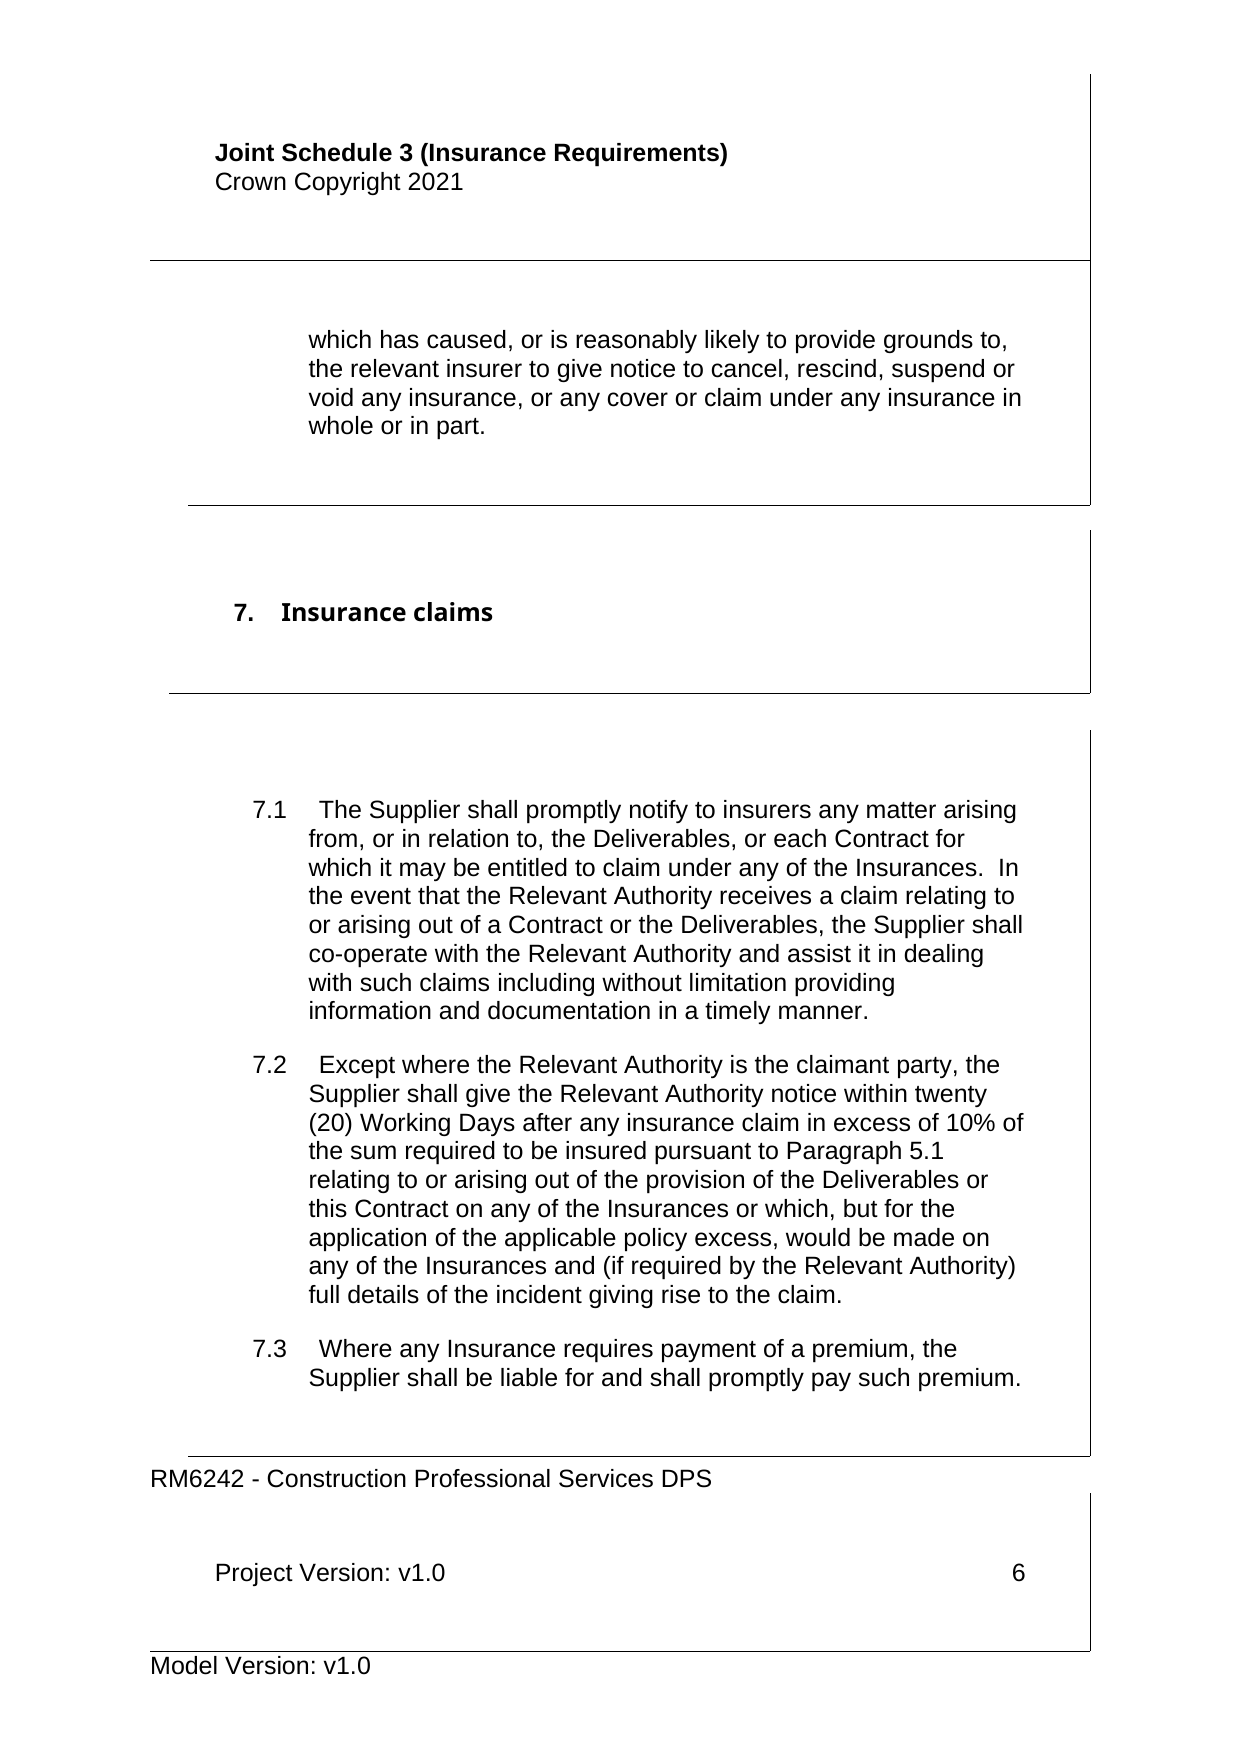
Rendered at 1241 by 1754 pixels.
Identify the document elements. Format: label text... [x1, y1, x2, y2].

list Where any Insurance requires payment of a premium, the Supplier shall be liable for and shall promptly pay such premium. [187, 1269, 1090, 1456]
list Except where the Relevant Authority is the claimant party, the Supplier shall give the Relevant Authority notice within twenty (20) Working Days after any insurance claim in excess of 10% of the sum required to be insured pursuant to Paragraph 5.1 relating to or arising out of the provision of the Deliverables or this Contract on any of the Insurances or which, but for the application of the applicable policy excess, would be made on any of the Insurances and (if required by the Relevant Authority) full details of the incident giving rise to the claim. [187, 985, 1090, 1269]
list Insurance claims [169, 530, 1090, 693]
list The Supplier shall promptly notify to insurers any matter arising from, or in relation to, the Deliverables, or each Contract for which it may be entitled to claim under any of the Insurances. In the event that the Relevant Authority receives a claim relating to or arising out of a Contract or the Deliverables, the Supplier shall co-operate with the Relevant Authority and assist it in dealing with such claims including without limitation providing information and documentation in a timely manner. [187, 730, 1090, 985]
list The Supplier shall ensure that nothing is done which would entitle the relevant insurer to cancel, rescind or suspend any insurance or cover, or to treat any insurance, cover or claim as voided in whole or part. The Supplier shall use all reasonable endeavours to notify the Relevant Authority (subject to third party confidentiality obligations) as soon as practicable when it becomes aware of any relevant fact, circumstance or matter which has caused, or is reasonably likely to provide grounds to, the relevant insurer to give notice to cancel, rescind, suspend or void any insurance, or any cover or claim under any insurance in whole or in part. [187, 261, 1090, 505]
